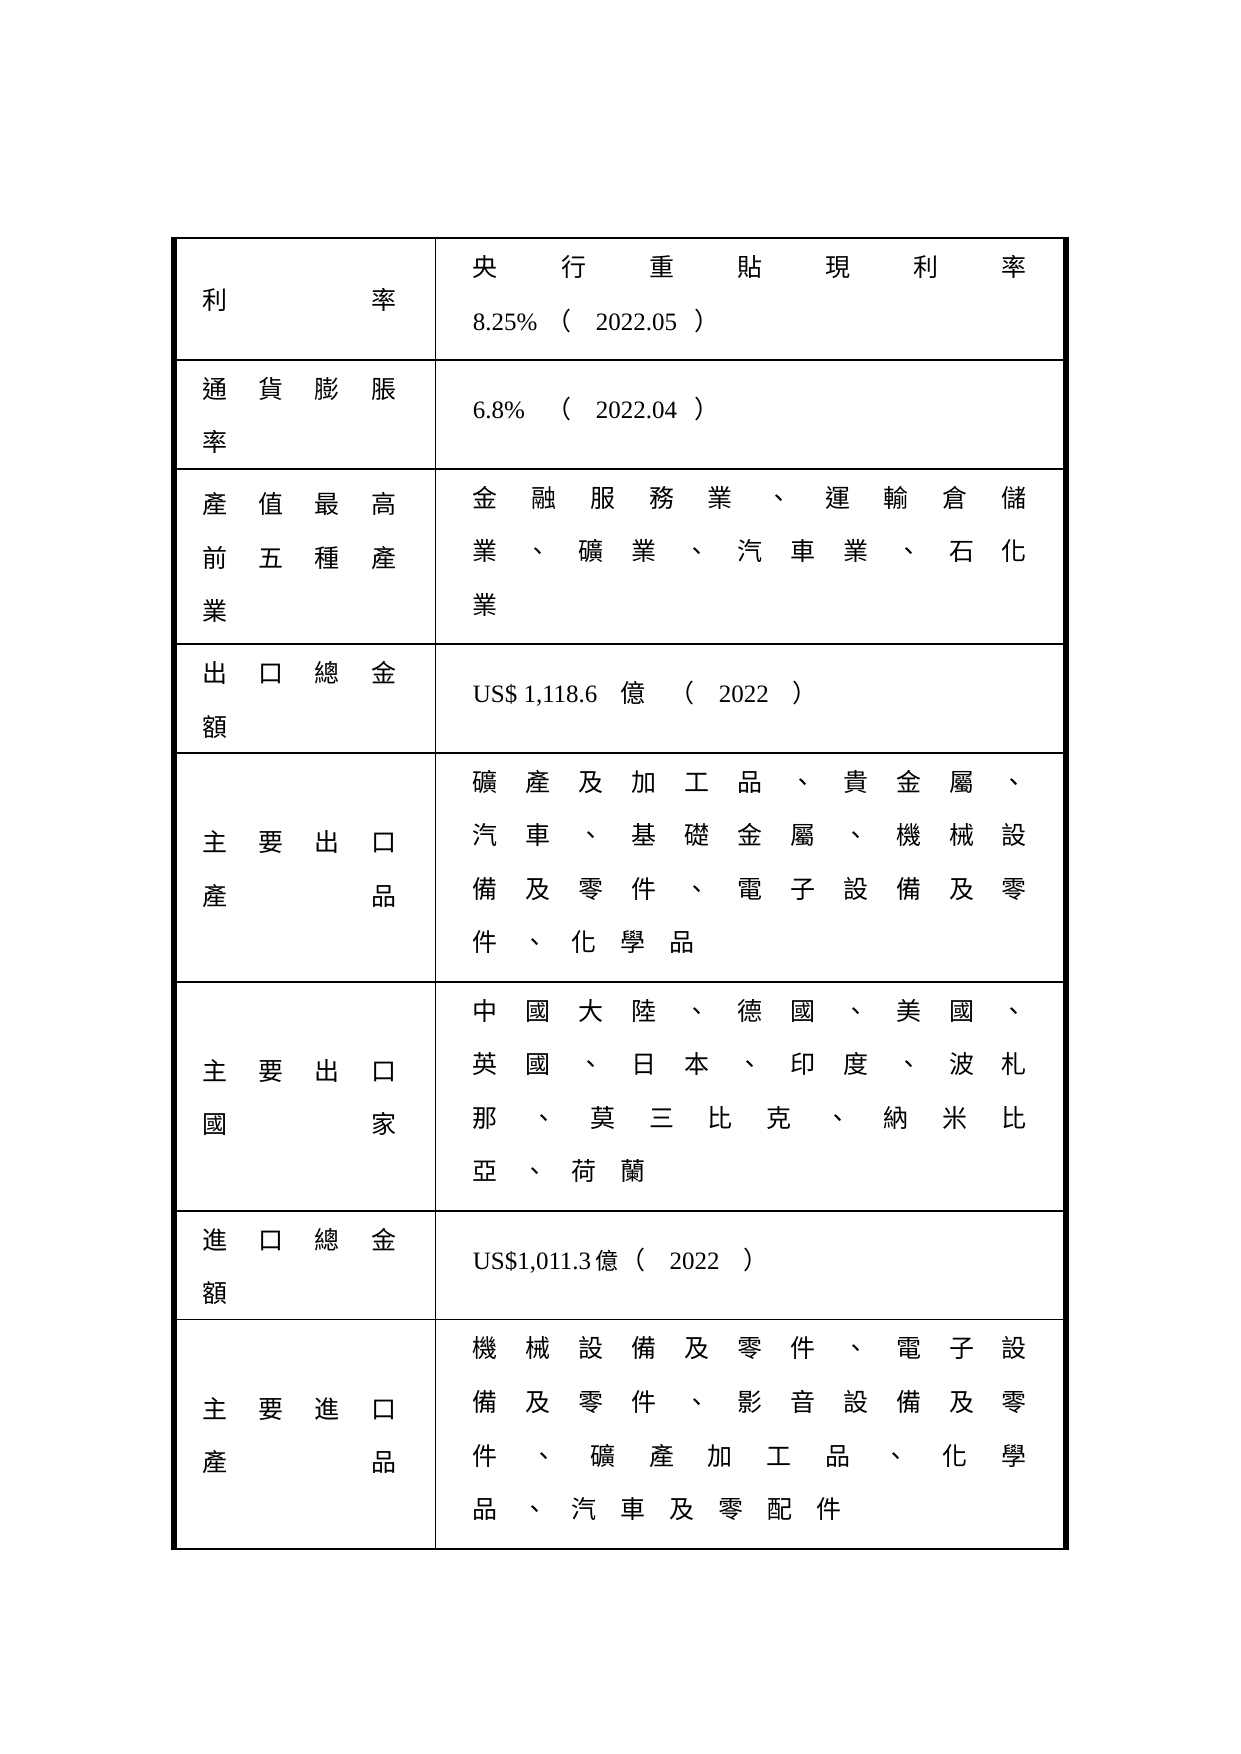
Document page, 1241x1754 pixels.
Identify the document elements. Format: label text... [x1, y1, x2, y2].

table_cell 出口總金額 [177, 645, 435, 752]
table_cell 中國大陸、德國、美國、英國、日本、印度、波札那、莫三比克、納米比亞、荷蘭 [436, 983, 1063, 1210]
table_cell 主要出口國家 [177, 983, 435, 1210]
table_cell 機械設備及零件、電子設備及零件、影音設備及零件、礦產加工品、化學品、汽車及零配件 [436, 1320, 1063, 1548]
table_cell 進口總金額 [177, 1212, 435, 1319]
table_cell 通貨膨脹率 [177, 361, 435, 468]
table_cell 主要進口產品 [177, 1320, 435, 1548]
table_cell 主要出口產品 [177, 754, 435, 981]
table_cell 6.8%（2022.04） [436, 361, 1063, 468]
table_cell US$1,011.3億（2022） [436, 1212, 1063, 1319]
table_cell 金融服務業、運輸倉儲業、礦業、汽車業、石化業 [436, 470, 1063, 643]
table_cell 央行重貼現利率8.25%（2022.05） [436, 239, 1063, 359]
table_cell 礦產及加工品、貴金屬、汽車、基礎金屬、機械設備及零件、電子設備及零件、化學品 [436, 754, 1063, 981]
table_cell 利率 [177, 239, 435, 359]
table_cell US$ 1,118.6億（2022） [436, 645, 1063, 752]
table_cell 產值最高前五種產業 [177, 470, 435, 643]
